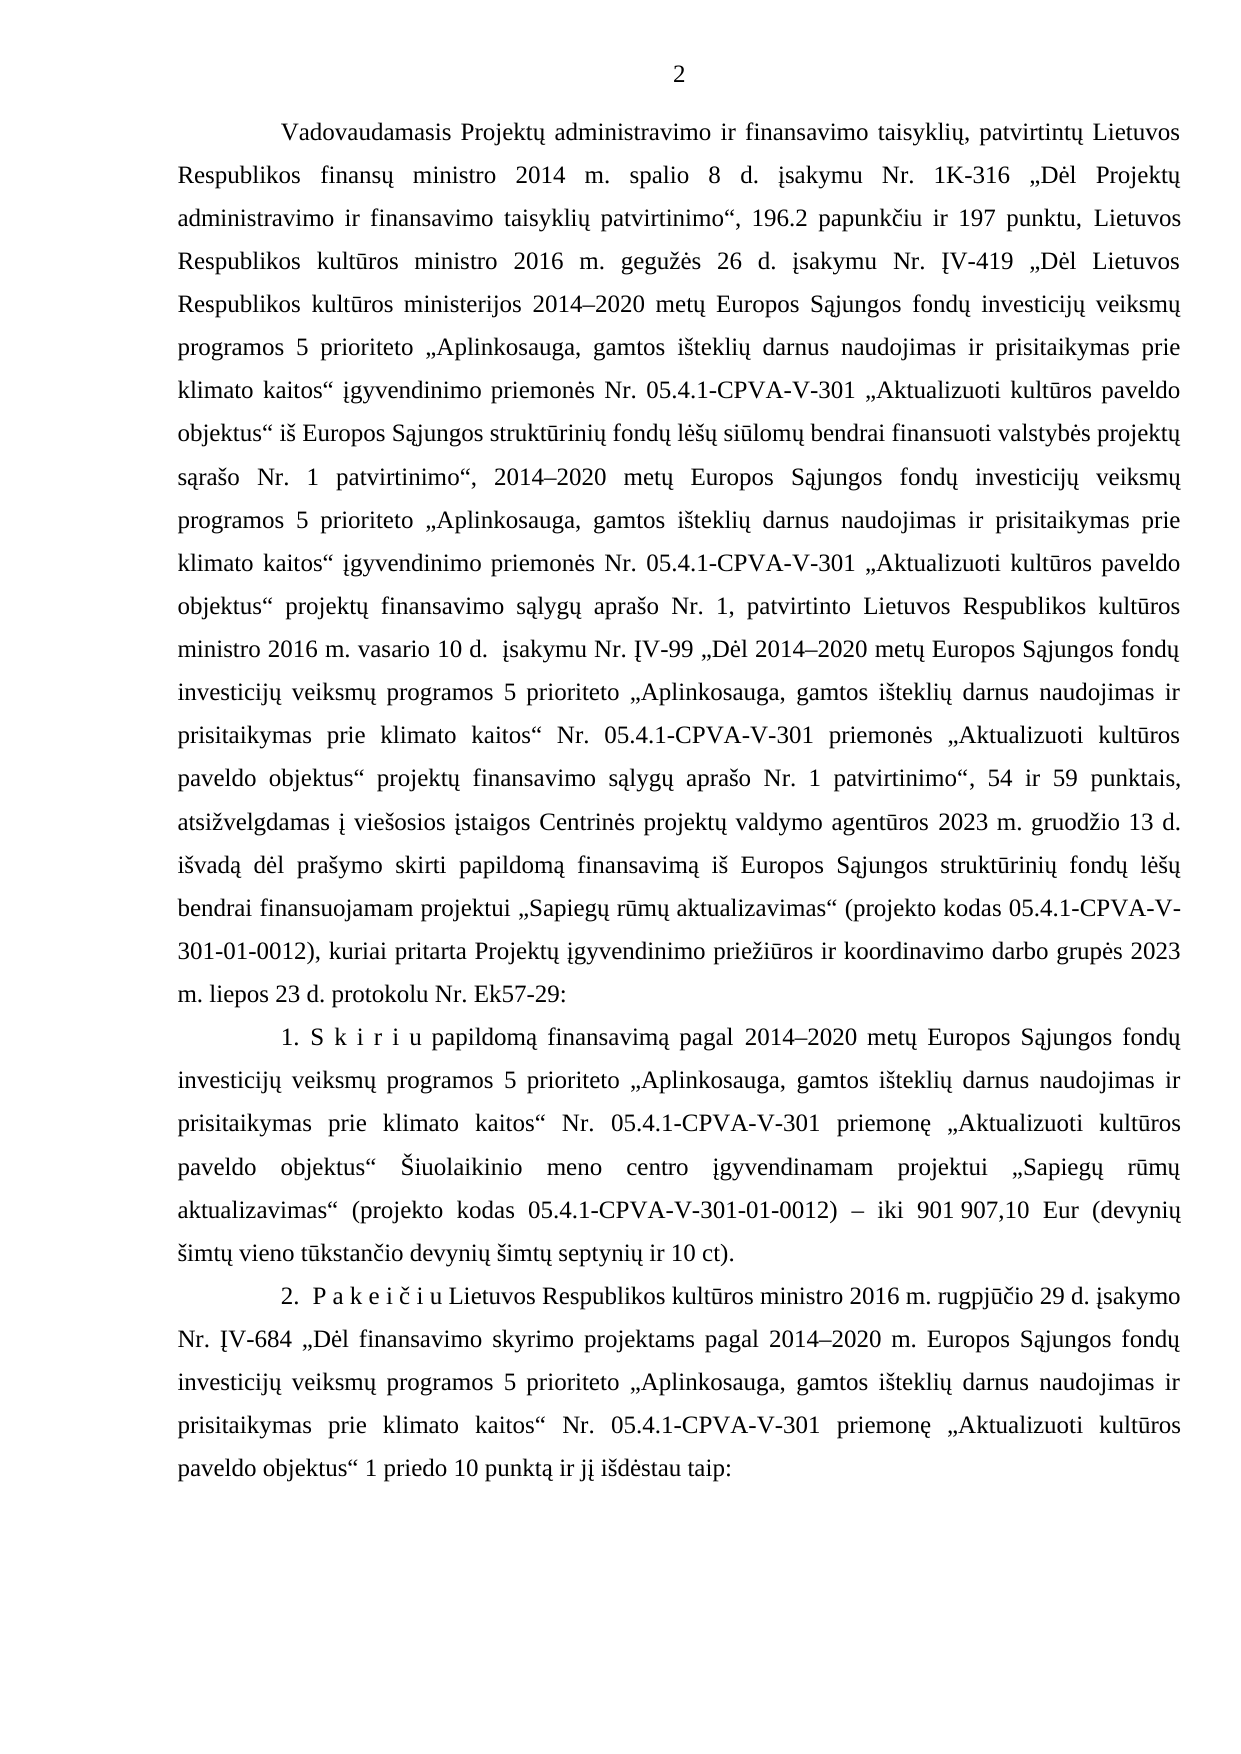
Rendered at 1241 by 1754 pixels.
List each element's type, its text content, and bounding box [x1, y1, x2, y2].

text 1. S k i r i u papildomą finansavimą pagal 2014–2020 metų Europos Sąjungos fondų investicijų veiksmų programos 5 prioriteto „Aplinkosauga, gamtos išteklių darnus naudojimas ir prisitaikymas prie klimato kaitos“ Nr. 05.4.1-CPVA-V-301 priemonę „Aktualizuoti kultūros paveldo objektus“ Šiuolaikinio meno centro įgyvendinamam projektui „Sapiegų rūmų aktualizavimas“ (projekto kodas 05.4.1-CPVA-V-301-01-0012) – iki 901 907,10 Eur (devynių šimtų vieno tūkstančio devynių šimtų septynių ir 10 ct). [177, 1022, 1181, 1267]
subtitle Vadovaudamasis Projektų administravimo ir finansavimo taisyklių, patvirtintų Lietuvos Respublikos finansų ministro 2014 m. spalio 8 d. įsakymu Nr. 1K-316 „Dėl Projektų administravimo ir finansavimo taisyklių patvirtinimo“, 196.2 papunkčiu ir 197 punktu, Lietuvos Respublikos kultūros ministro 2016 m. gegužės 26 d. įsakymu Nr. ĮV-419 „Dėl Lietuvos Respublikos kultūros ministerijos 2014–2020 metų Europos Sąjungos fondų investicijų veiksmų programos 5 prioriteto „Aplinkosauga, gamtos išteklių darnus naudojimas ir prisitaikymas prie klimato kaitos“ įgyvendinimo priemonės Nr. 05.4.1-CPVA-V-301 „Aktualizuoti kultūros paveldo objektus“ iš Europos Sąjungos struktūrinių fondų lėšų siūlomų bendrai finansuoti valstybės projektų sąrašo Nr. 1 patvirtinimo“, 2014–2020 metų Europos Sąjungos fondų investicijų veiksmų programos 5 prioriteto „Aplinkosauga, gamtos išteklių darnus naudojimas ir prisitaikymas prie klimato kaitos“ įgyvendinimo priemonės Nr. 05.4.1-CPVA-V-301 „Aktualizuoti kultūros paveldo objektus“ projektų finansavimo sąlygų aprašo Nr. 1, patvirtinto Lietuvos Respublikos kultūros ministro 2016 m. vasario 10 d. įsakymu Nr. ĮV-99 „Dėl 2014–2020 metų Europos Sąjungos fondų investicijų veiksmų programos 5 prioriteto „Aplinkosauga, gamtos išteklių darnus naudojimas ir prisitaikymas prie klimato kaitos“ Nr. 05.4.1-CPVA-V-301 priemonės „Aktualizuoti kultūros paveldo objektus“ projektų finansavimo sąlygų aprašo Nr. 1 patvirtinimo“, 54 ir 59 punktais, atsižvelgdamas į viešosios įstaigos Centrinės projektų valdymo agentūros 2023 m. gruodžio 13 d. išvadą dėl prašymo skirti papildomą finansavimą iš Europos Sąjungos struktūrinių fondų lėšų bendrai finansuojamam projektui „Sapiegų rūmų aktualizavimas“ (projekto kodas 05.4.1-CPVA-V-301-01-0012), kuriai pritarta Projektų įgyvendinimo priežiūros ir koordinavimo darbo grupės 2023 m. liepos 23 d. protokolu Nr. Ek57-29: [177, 117, 1181, 1008]
text 2. P a k e i č i u Lietuvos Respublikos kultūros ministro 2016 m. rugpjūčio 29 d. įsakymo Nr. ĮV-684 „Dėl finansavimo skyrimo projektams pagal 2014–2020 m. Europos Sąjungos fondų investicijų veiksmų programos 5 prioriteto „Aplinkosauga, gamtos išteklių darnus naudojimas ir prisitaikymas prie klimato kaitos“ Nr. 05.4.1-CPVA-V-301 priemonę „Aktualizuoti kultūros paveldo objektus“ 1 priedo 10 punktą ir jį išdėstau taip: [177, 1281, 1181, 1482]
